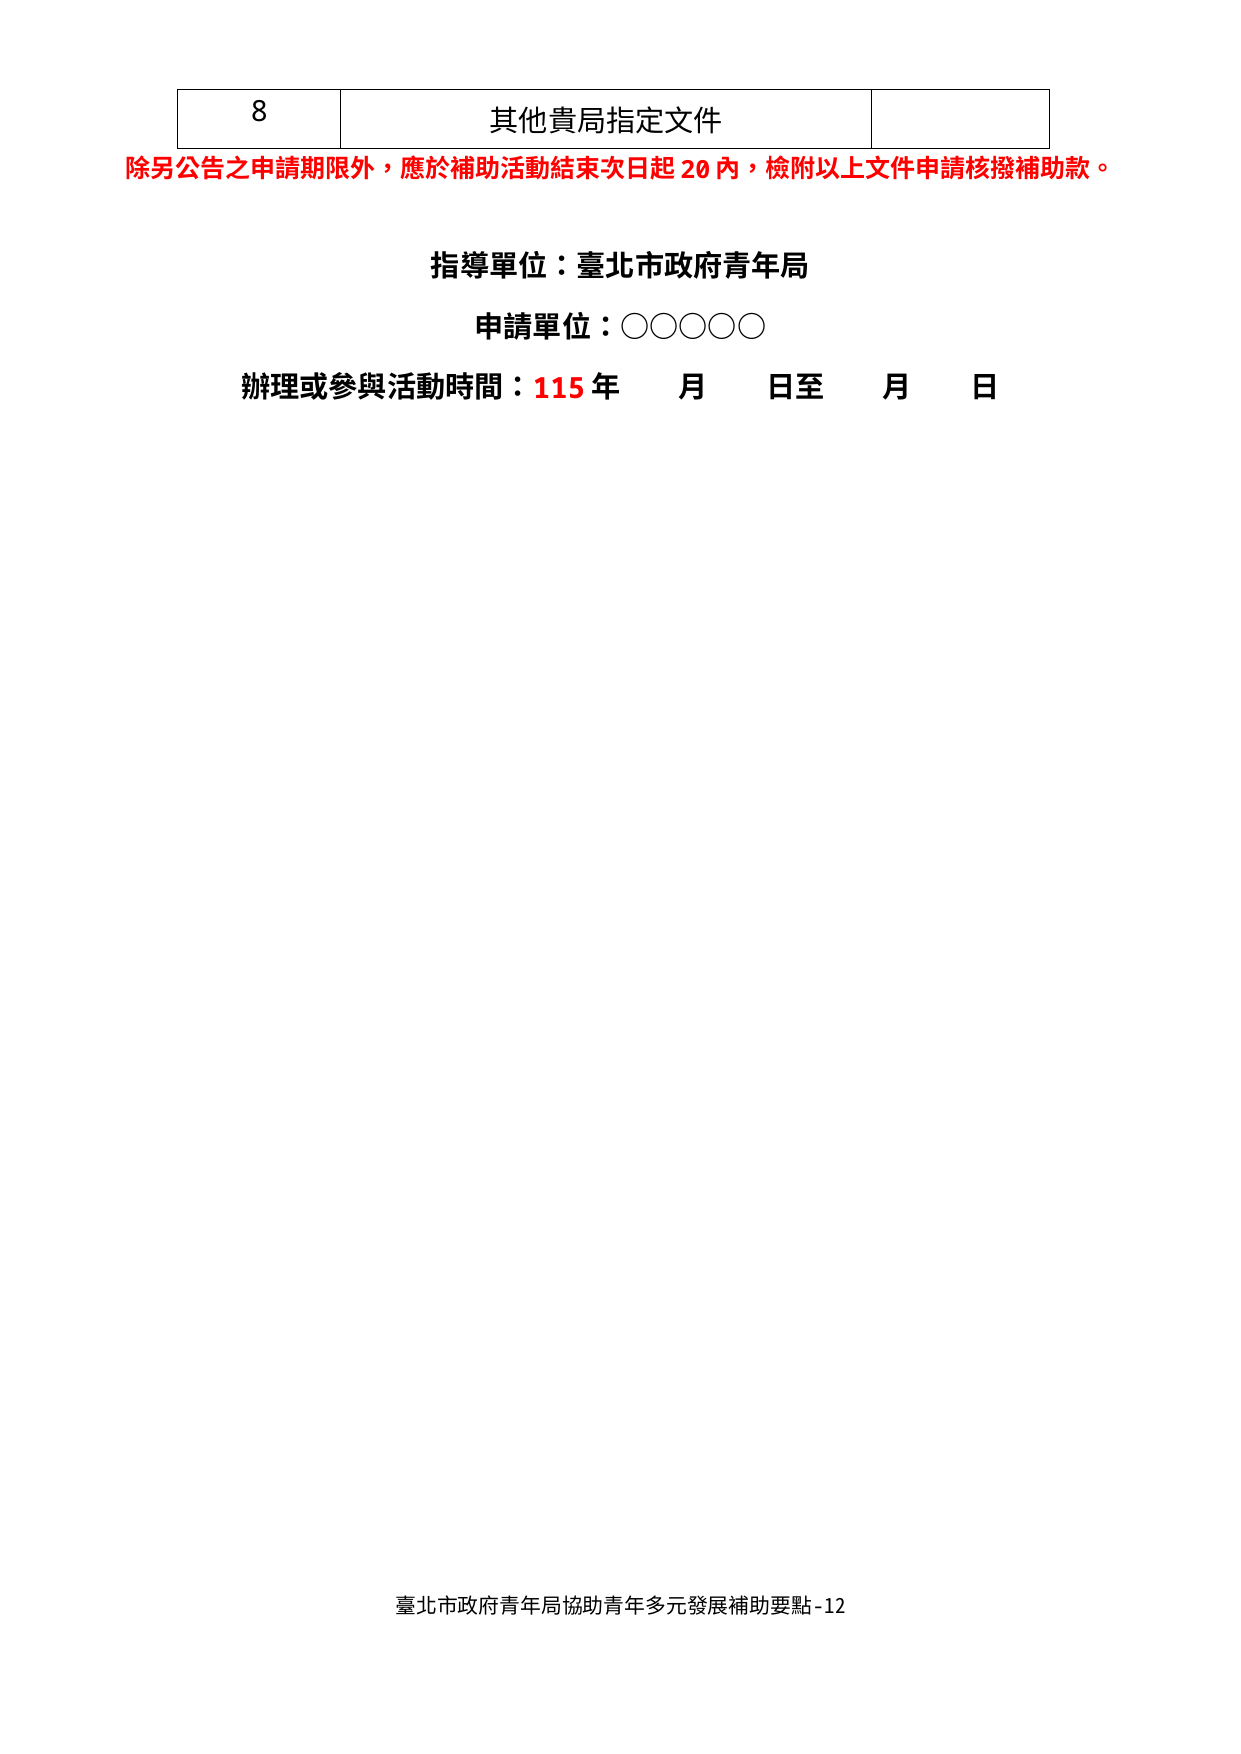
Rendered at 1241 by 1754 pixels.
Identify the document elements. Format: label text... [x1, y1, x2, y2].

text 除另公告之申請期限外，應於補助活動結束次日起20內，檢附以上文件申請核撥補助款。 [75, 149, 1165, 203]
table_cell 其他貴局指定文件 [341, 90, 871, 148]
text 申請單位：○○○○○ [75, 303, 1165, 364]
text 辦理或參與活動時間：115年 月 日至 月 日 [75, 364, 1165, 424]
table_cell 8 [178, 90, 340, 148]
table_cell [872, 90, 1049, 148]
text 指導單位：臺北市政府青年局 [75, 243, 1165, 303]
